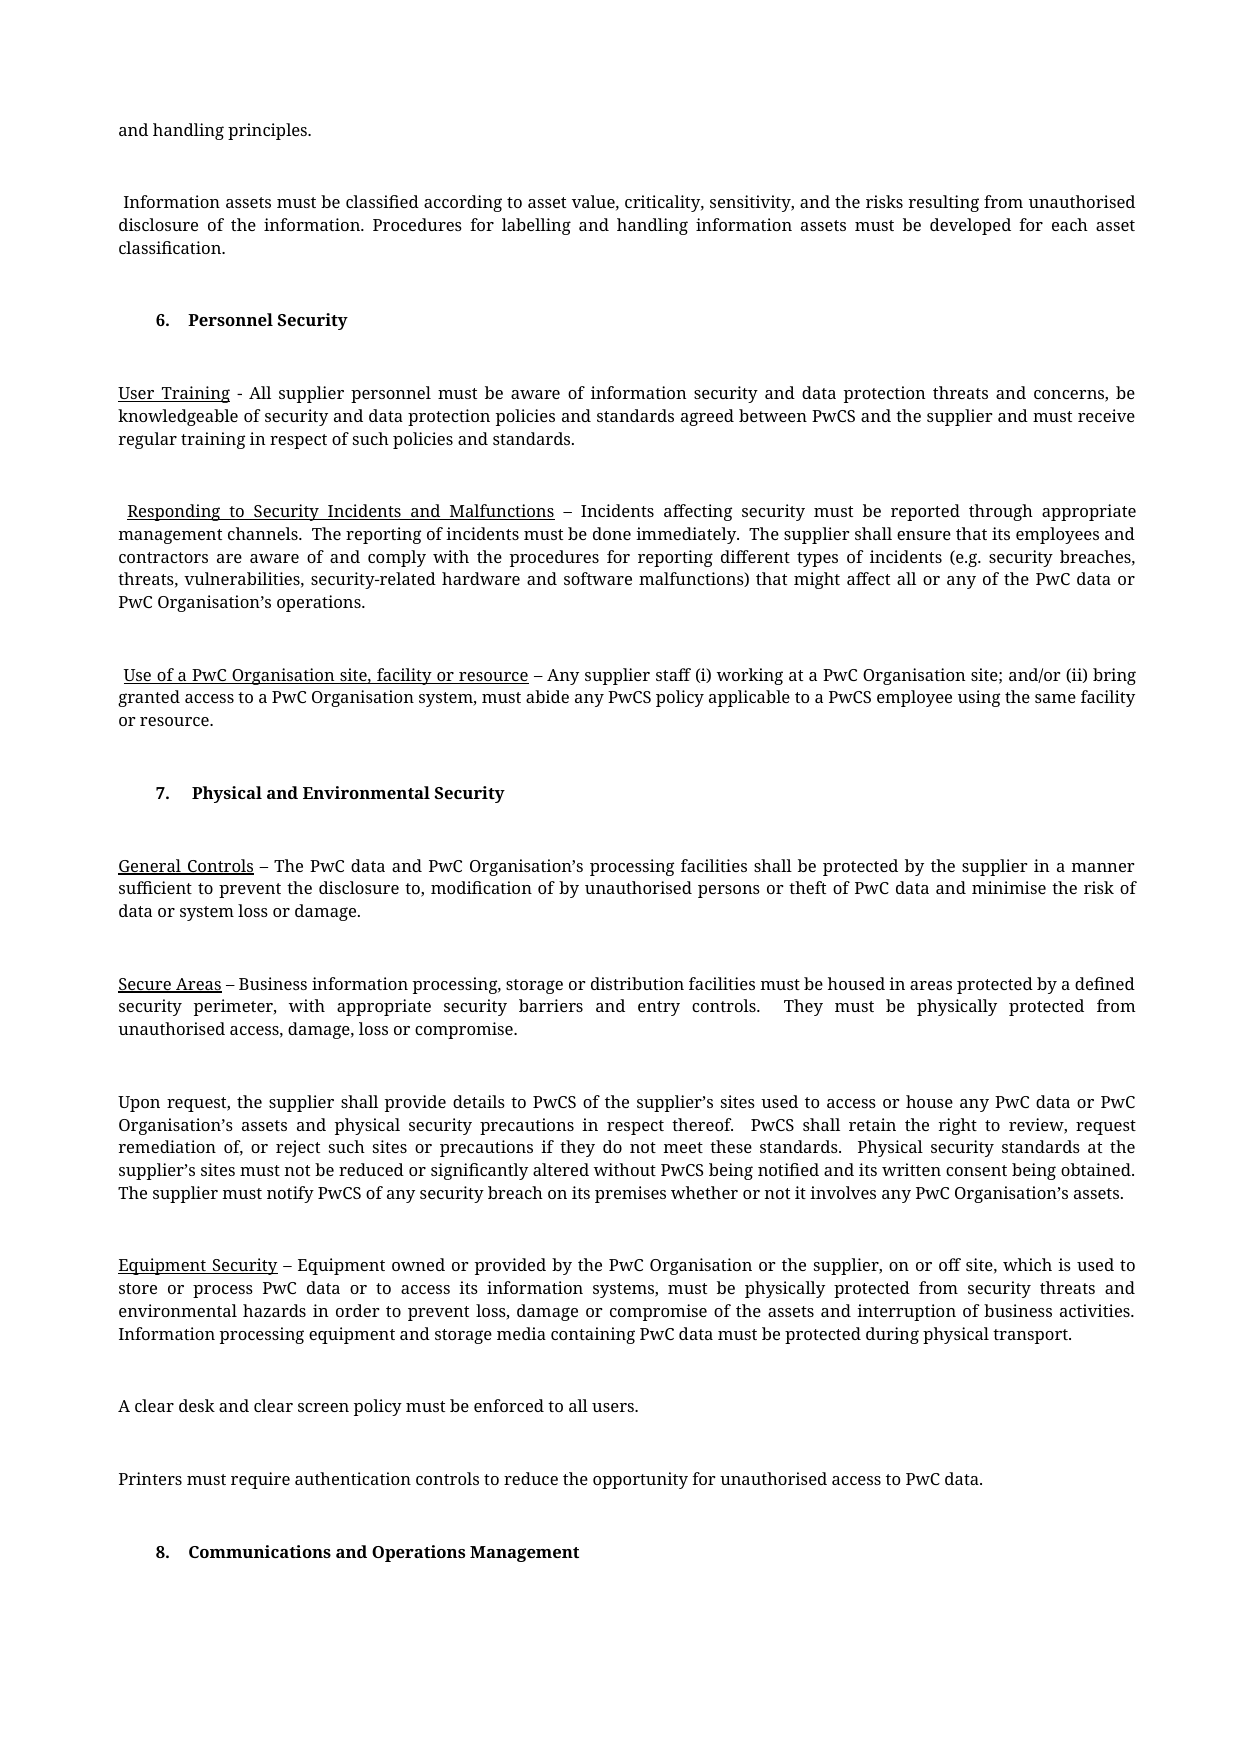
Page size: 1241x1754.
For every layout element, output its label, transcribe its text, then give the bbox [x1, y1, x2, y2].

text A clear desk and clear screen policy must be enforced to all users. [118, 1395, 1137, 1417]
text Use of a PwC Organisation site, facility or resource – Any supplier staff (i) working at a PwC Organisation site; and/or (ii) bring granted access to a PwC Organisation system, must abide any PwCS policy applicable to a PwCS employee using the same facility or resource. [118, 663, 1137, 731]
text Information assets must be classified according to asset value, criticality, sensitivity, and the risks resulting from unauthorised disclosure of the information. Procedures for labelling and handling information assets must be developed for each asset classification. [118, 191, 1137, 259]
text Printers must require authentication controls to reduce the opportunity for unauthorised access to PwC data. [118, 1467, 1137, 1490]
text General Controls – The PwC data and PwC Organisation’s processing facilities shall be protected by the supplier in a manner sufficient to prevent the disclosure to, modification of by unauthorised persons or theft of PwC data and minimise the risk of data or system loss or damage. [118, 854, 1137, 922]
text 6. Personnel Security [156, 309, 1137, 332]
text and handling principles. [118, 118, 1137, 141]
text Upon request, the supplier shall provide details to PwCS of the supplier’s sites used to access or house any PwC data or PwC Organisation’s assets and physical security precautions in respect thereof. PwCS shall retain the right to review, request remediation of, or reject such sites or precautions if they do not meet these standards. Physical security standards at the supplier’s sites must not be reduced or significantly altered without PwCS being notified and its written consent being obtained. The supplier must notify PwCS of any security breach on its premises whether or not it involves any PwC Organisation’s assets. [118, 1090, 1137, 1204]
text Responding to Security Incidents and Malfunctions – Incidents affecting security must be reported through appropriate management channels. The reporting of incidents must be done immediately. The supplier shall ensure that its employees and contractors are aware of and comply with the procedures for reporting different types of incidents (e.g. security breaches, threats, vulnerabilities, security-related hardware and software malfunctions) that might affect all or any of the PwC data or PwC Organisation’s operations. [118, 500, 1137, 613]
text User Training - All supplier personnel must be aware of information security and data protection threats and concerns, be knowledgeable of security and data protection policies and standards agreed between PwCS and the supplier and must receive regular training in respect of such policies and standards. [118, 382, 1137, 450]
text Equipment Security – Equipment owned or provided by the PwC Organisation or the supplier, on or off site, which is used to store or process PwC data or to access its information systems, must be physically protected from security threats and environmental hazards in order to prevent loss, damage or compromise of the assets and interruption of business activities. Information processing equipment and storage media containing PwC data must be protected during physical transport. [118, 1254, 1137, 1345]
text 8. Communications and Operations Management [156, 1540, 1137, 1563]
text Secure Areas – Business information processing, storage or distribution facilities must be housed in areas protected by a defined security perimeter, with appropriate security barriers and entry controls. They must be physically protected from unauthorised access, damage, loss or compromise. [118, 972, 1137, 1040]
text 7. Physical and Environmental Security [156, 781, 1137, 804]
